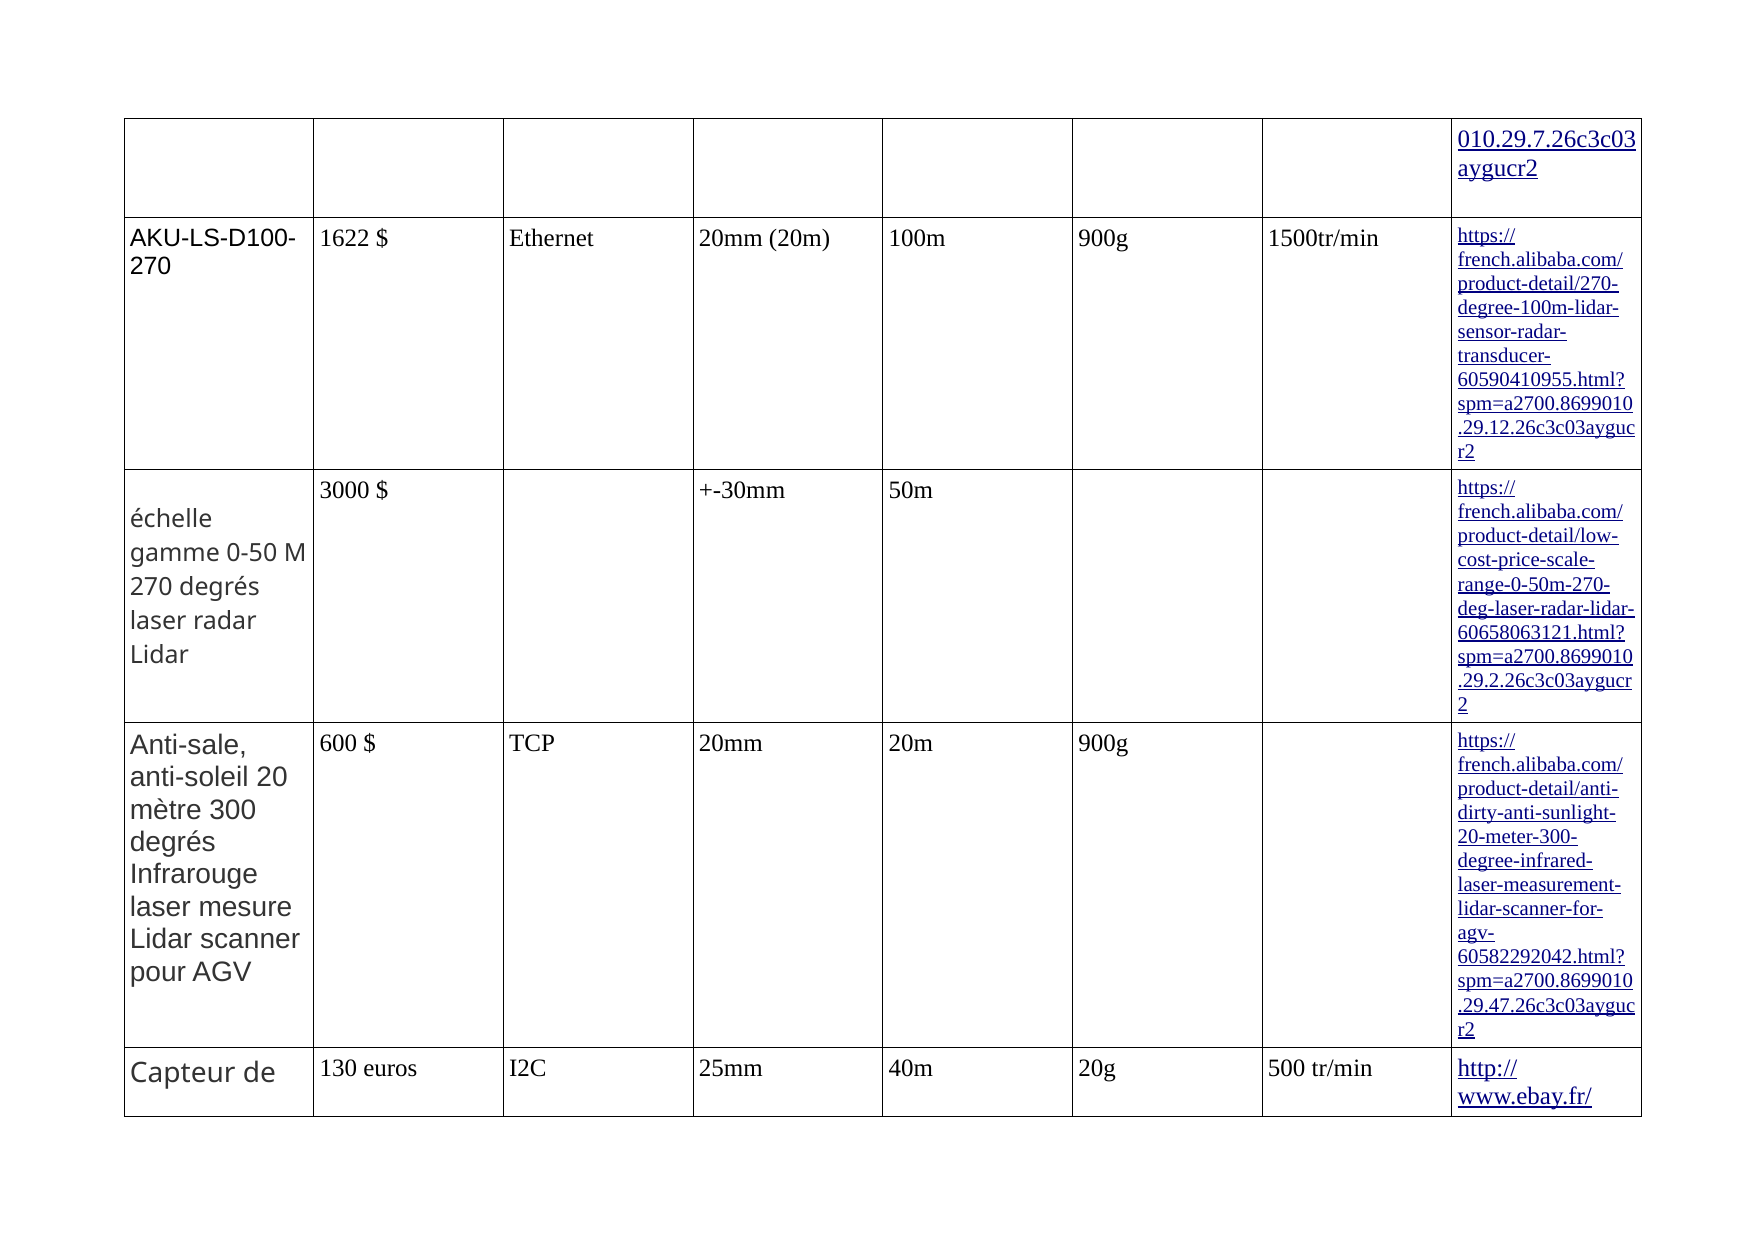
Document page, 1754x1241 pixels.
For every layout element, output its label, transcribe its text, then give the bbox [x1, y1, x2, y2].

table_cell Ethernet [504, 218, 693, 469]
table_cell http://www.ebay.fr/ [1452, 1048, 1641, 1116]
table_cell 50m [883, 470, 1072, 722]
table_cell 600 $ [314, 723, 503, 1046]
table_cell [1263, 723, 1451, 1046]
table_cell Capteur de [125, 1048, 313, 1116]
table_cell 20m [883, 723, 1072, 1046]
table_cell 3000 $ [314, 470, 503, 722]
table_cell 1500tr/min [1263, 218, 1451, 469]
table_cell [504, 119, 693, 216]
table_cell 40m [883, 1048, 1072, 1116]
table_cell [883, 119, 1072, 216]
table_cell [1073, 470, 1262, 722]
table_cell 25mm [694, 1048, 882, 1116]
table_cell +-30mm [694, 470, 882, 722]
table_cell Anti-sale, anti-soleil 20 mètre 300 degrés Infrarouge laser mesure Lidar scanner pour AGV [125, 723, 313, 1046]
table_cell 20g [1073, 1048, 1262, 1116]
table_cell 010.29.7.26c3c03aygucr2 [1452, 119, 1641, 216]
table_cell 900g [1073, 218, 1262, 469]
table_cell https://french.alibaba.com/product-detail/270-degree-100m-lidar-sensor-radar-transducer-60590410955.html?spm=a2700.8699010.29.12.26c3c03aygucr2 [1452, 218, 1641, 469]
table_cell [1073, 119, 1262, 216]
table_cell [504, 470, 693, 722]
table_cell 900g [1073, 723, 1262, 1046]
table_cell 1622 $ [314, 218, 503, 469]
table_cell [125, 119, 313, 216]
table_cell échelle gamme 0-50 M 270 degrés laser radar Lidar [125, 470, 313, 722]
table_cell AKU-LS-D100-270 [125, 218, 313, 469]
table_cell [314, 119, 503, 216]
table_cell I2C [504, 1048, 693, 1116]
table_cell 20mm (20m) [694, 218, 882, 469]
table_cell [1263, 470, 1451, 722]
table_cell [1263, 119, 1451, 216]
table_cell TCP [504, 723, 693, 1046]
table_cell 20mm [694, 723, 882, 1046]
table_cell 130 euros [314, 1048, 503, 1116]
table_cell 100m [883, 218, 1072, 469]
table_cell https://french.alibaba.com/product-detail/anti-dirty-anti-sunlight-20-meter-300-degree-infrared-laser-measurement-lidar-scanner-for-agv-60582292042.html?spm=a2700.8699010.29.47.26c3c03aygucr2 [1452, 723, 1641, 1046]
table_cell https://french.alibaba.com/product-detail/low-cost-price-scale-range-0-50m-270-deg-laser-radar-lidar-60658063121.html?spm=a2700.8699010.29.2.26c3c03aygucr2 [1452, 470, 1641, 722]
table_cell [694, 119, 882, 216]
table_cell 500 tr/min [1263, 1048, 1451, 1116]
